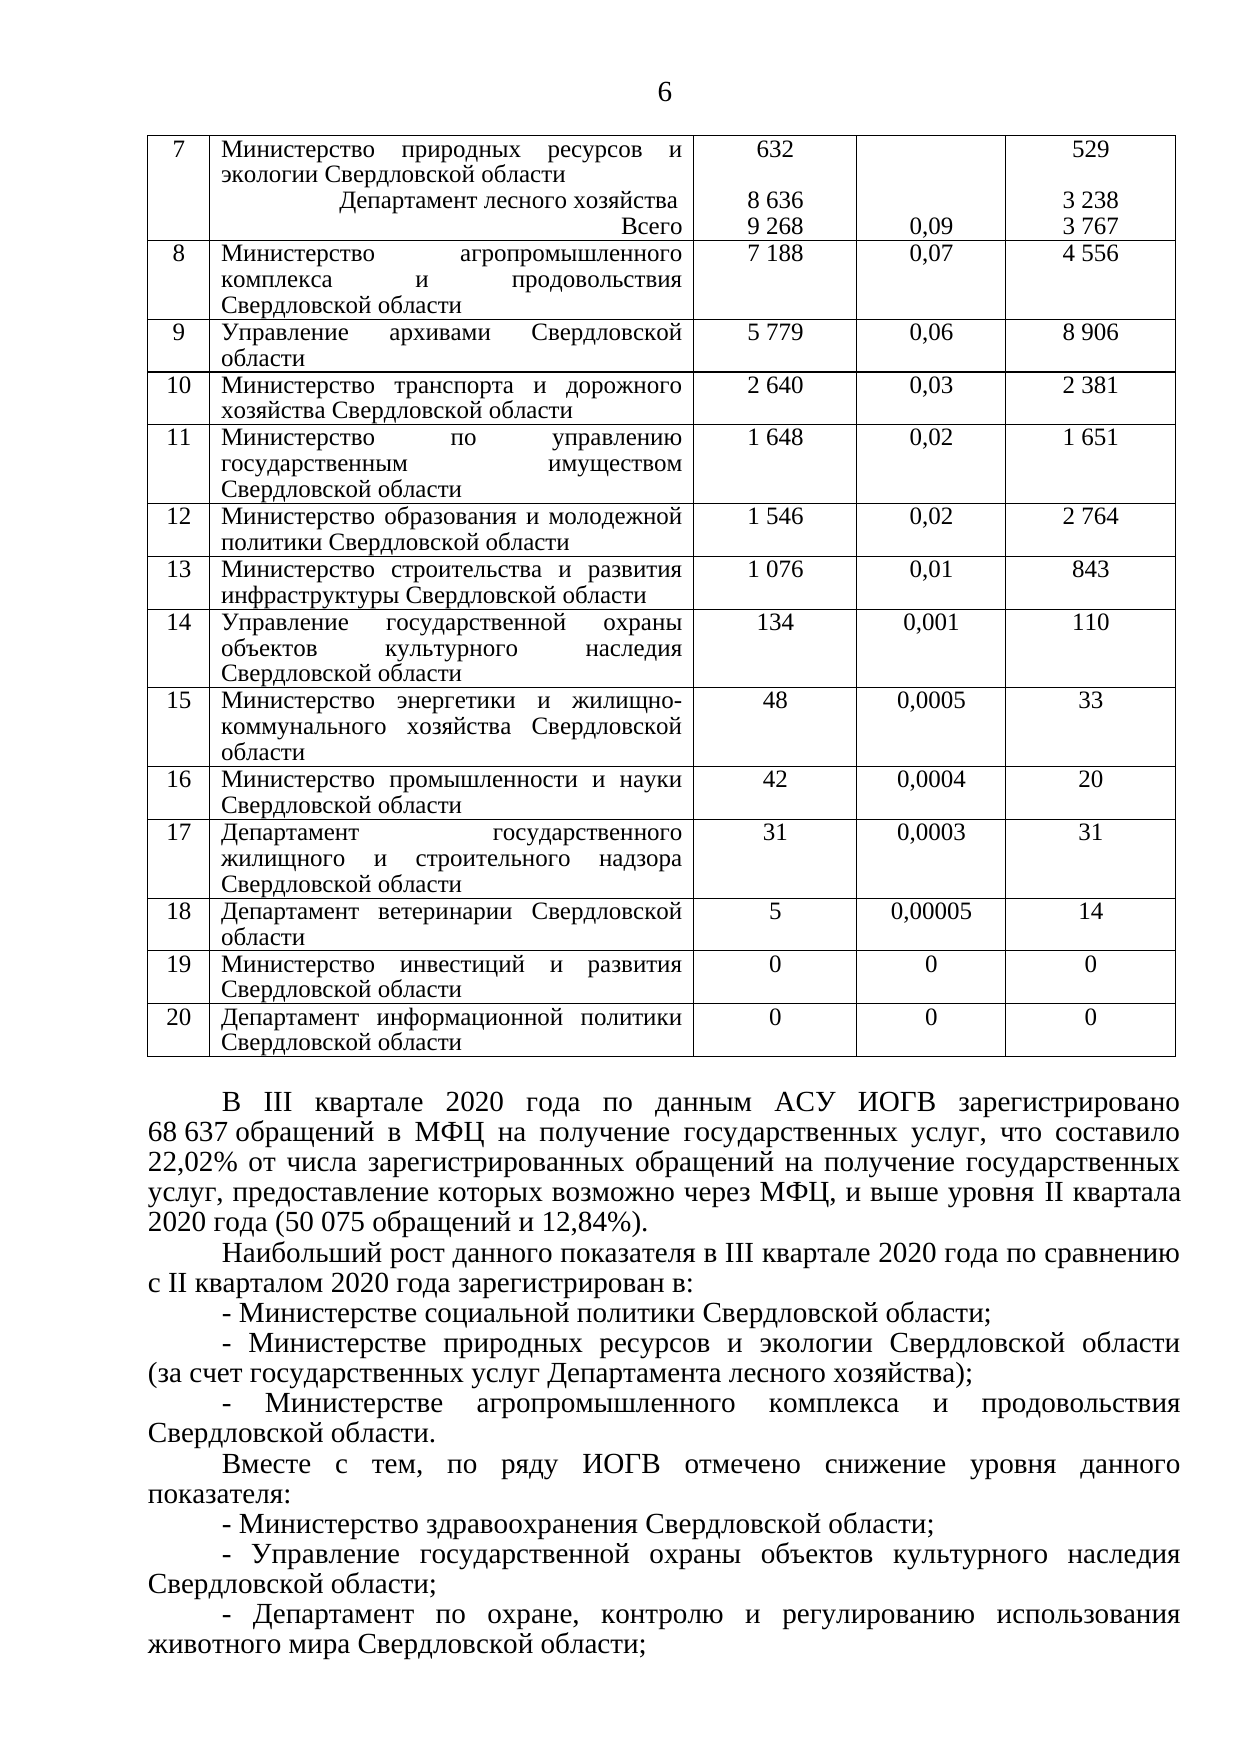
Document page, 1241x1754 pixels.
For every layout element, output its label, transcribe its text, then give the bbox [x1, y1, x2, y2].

table_cell 843 [1006, 557, 1175, 608]
table_cell 5 [694, 899, 856, 950]
table_cell 0 [857, 951, 1005, 1003]
table_cell Министерство инвестиций и развития Свердловской области [210, 951, 693, 1003]
table_cell 0 [694, 1004, 856, 1056]
table_cell Министерство агропромышленного комплекса и продовольствия Свердловской области [210, 241, 693, 318]
table_cell 0,02 [857, 504, 1005, 556]
table_cell Департамент информационной политики Свердловской области [210, 1004, 693, 1056]
table_cell 1 076 [694, 557, 856, 608]
text - Министерстве социальной политики Свердловской области; [148, 1298, 1181, 1328]
text - Управление государственной охраны объектов культурного наследия Свердловской области; [148, 1539, 1181, 1600]
table_cell 20 [148, 1004, 209, 1056]
table_cell 4 556 [1006, 241, 1175, 318]
table_cell 0,01 [857, 557, 1005, 608]
table_cell 0,07 [857, 241, 1005, 318]
text - Департамент по охране, контролю и регулированию использования животного мира Свердловской области; [148, 1600, 1181, 1660]
table_cell 5 779 [694, 320, 856, 371]
table_cell 9 [148, 320, 209, 371]
table_cell 0,03 [857, 373, 1005, 424]
table_cell Министерство по управлению государственным имуществом Свердловской области [210, 425, 693, 503]
table_cell 110 [1006, 610, 1175, 687]
text - Министерство здравоохранения Свердловской области; [148, 1509, 1181, 1539]
table_cell 11 [148, 425, 209, 503]
table_cell 7 188 [694, 241, 856, 318]
table_cell Управление архивами Свердловской области [210, 320, 693, 371]
table_cell 529 3 238 3 767 [1006, 136, 1175, 240]
text Вместе с тем, по ряду ИОГВ отмечено снижение уровня данного показателя: [148, 1449, 1181, 1509]
table_cell 18 [148, 899, 209, 950]
table_cell 31 [694, 820, 856, 898]
table_cell 33 [1006, 688, 1175, 766]
table_cell 0,0004 [857, 767, 1005, 819]
table_cell Министерство энергетики и жилищно-коммунального хозяйства Свердловской области [210, 688, 693, 766]
table_cell 8 906 [1006, 320, 1175, 371]
table_cell 48 [694, 688, 856, 766]
table_cell 7 [148, 136, 209, 240]
table_cell Управление государственной охраны объектов культурного наследия Свердловской области [210, 610, 693, 687]
text - Министерстве природных ресурсов и экологии Свердловской области (за счет государственных услуг Департамента лесного хозяйства); [148, 1328, 1181, 1389]
table_cell 14 [1006, 899, 1175, 950]
table_cell Министерство природных ресурсов и экологии Свердловской области Департамент лесного хозяйства Всего [210, 136, 693, 240]
table_cell 10 [148, 373, 209, 424]
table_cell Министерство промышленности и науки Свердловской области [210, 767, 693, 819]
table_cell 0,0005 [857, 688, 1005, 766]
table_cell Департамент государственного жилищного и строительного надзора Свердловской области [210, 820, 693, 898]
table_cell 0,00005 [857, 899, 1005, 950]
text Наибольший рост данного показателя в III квартале 2020 года по сравнению с II кварталом 2020 года зарегистрирован в: [148, 1238, 1181, 1298]
table_cell 14 [148, 610, 209, 687]
table_cell 632 8 636 9 268 [694, 136, 856, 240]
table_cell Министерство строительства и развития инфраструктуры Свердловской области [210, 557, 693, 608]
table_cell Министерство образования и молодежной политики Свердловской области [210, 504, 693, 556]
text В III квартале 2020 года по данным АСУ ИОГВ зарегистрировано 68 637 обращений в МФЦ на получение государственных услуг, что составило 22,02% от числа зарегистрированных обращений на получение государственных услуг, предоставление которых возможно через МФЦ, и выше уровня II квартала 2020 года (50 075 обращений и 12,84%). [148, 1087, 1181, 1238]
table_cell 31 [1006, 820, 1175, 898]
table_cell 2 764 [1006, 504, 1175, 556]
table_cell 0,06 [857, 320, 1005, 371]
table_cell 2 640 [694, 373, 856, 424]
table_cell Департамент ветеринарии Свердловской области [210, 899, 693, 950]
table_cell 19 [148, 951, 209, 1003]
table_cell 1 651 [1006, 425, 1175, 503]
table_cell 20 [1006, 767, 1175, 819]
table_cell 12 [148, 504, 209, 556]
table_cell 0,02 [857, 425, 1005, 503]
table_cell 0 [857, 1004, 1005, 1056]
table_cell 42 [694, 767, 856, 819]
table_cell 0 [1006, 1004, 1175, 1056]
table_cell Министерство транспорта и дорожного хозяйства Свердловской области [210, 373, 693, 424]
table_cell 0,001 [857, 610, 1005, 687]
table_cell 1 648 [694, 425, 856, 503]
table_cell 0,09 [857, 136, 1005, 240]
table_cell 15 [148, 688, 209, 766]
table_cell 17 [148, 820, 209, 898]
table_cell 0,0003 [857, 820, 1005, 898]
table_cell 1 546 [694, 504, 856, 556]
text - Министерстве агропромышленного комплекса и продовольствия Свердловской области. [148, 1389, 1181, 1449]
table_cell 13 [148, 557, 209, 608]
table_cell 134 [694, 610, 856, 687]
table_cell 0 [694, 951, 856, 1003]
table_cell 0 [1006, 951, 1175, 1003]
table_cell 16 [148, 767, 209, 819]
table_cell 8 [148, 241, 209, 318]
table_cell 2 381 [1006, 373, 1175, 424]
